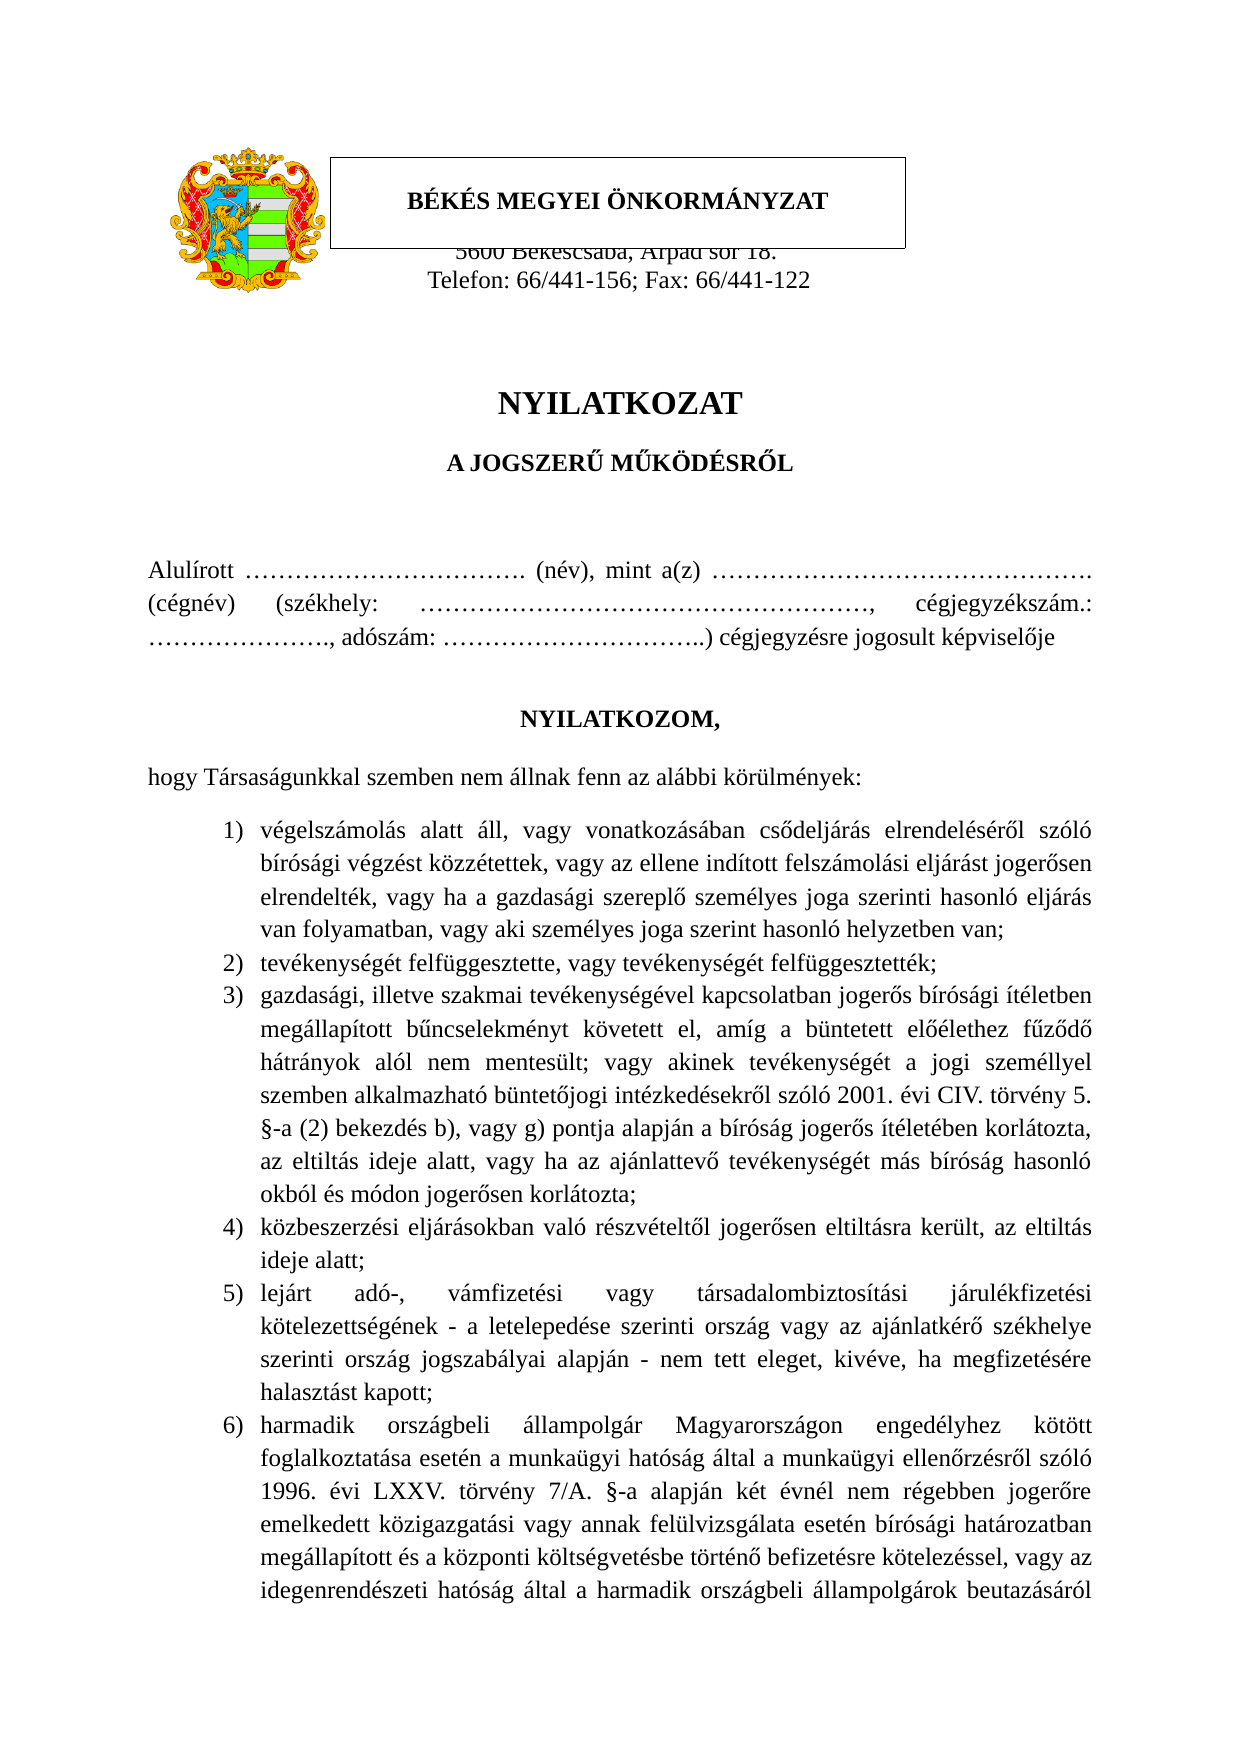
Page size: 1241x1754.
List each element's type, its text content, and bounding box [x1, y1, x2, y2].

list gazdasági, illetve szakmai tevékenységével kapcsolatban jogerős bírósági ítéletben megállapított bűncselekményt követett el, amíg a büntetett előélethez fűződő hátrányok alól nem mentesült; vagy akinek tevékenységét a jogi személlyel szemben alkalmazható büntetőjogi intézkedésekről szóló 2001. évi CIV. törvény 5. §-a (2) bekezdés b), vagy g) pontja alapján a bíróság jogerős ítéletében korlátozta, az eltiltás ideje alatt, vagy ha az ajánlattevő tevékenységét más bíróság hasonló okból és módon jogerősen korlátozta; [223, 981, 1093, 1207]
list tevékenységét felfüggesztette, vagy tevékenységét felfüggesztették; [223, 948, 1093, 976]
list közbeszerzési eljárásokban való részvételtől jogerősen eltiltásra került, az eltiltás ideje alatt; [223, 1212, 1093, 1273]
text 5600 Békéscsaba, Árpád sor 18. [373, 249, 865, 265]
text NYILATKOZAT [148, 383, 1093, 421]
text Alulírott ……………………………. (név), mint a(z) ………………………………………. (cégnév) (székhely: ………………………………………………, cégjegyzékszám.: …………………., adószám: …………………………..) cégjegyzésre jogosult képviselője [148, 556, 1093, 650]
picture [170, 147, 325, 293]
text A JOGSZERŰ MŰKÖDÉSRŐL [148, 448, 1093, 477]
list lejárt adó-, vámfizetési vagy társadalombiztosítási járulékfizetési kötelezettségének - a letelepedése szerinti ország vagy az ajánlatkérő székhelye szerinti ország jogszabályai alapján - nem tett eleget, kivéve, ha megfizetésére halasztást kapott; [223, 1278, 1093, 1406]
text NYILATKOZOM, [148, 704, 1093, 733]
text BÉKÉS MEGYEI ÖNKORMÁNYZAT [331, 186, 904, 215]
text Telefon: 66/441-156; Fax: 66/441-122 [373, 265, 865, 294]
text hogy Társaságunkkal szemben nem állnak fenn az alábbi körülmények: [148, 762, 1093, 790]
list végelszámolás alatt áll, vagy vonatkozásában csődeljárás elrendeléséről szóló bírósági végzést közzétettek, vagy az ellene indított felszámolási eljárást jogerősen elrendelték, vagy ha a gazdasági szereplő személyes joga szerinti hasonló eljárás van folyamatban, vagy aki személyes joga szerint hasonló helyzetben van; [223, 816, 1093, 943]
list harmadik országbeli állampolgár Magyarországon engedélyhez kötött foglalkoztatása esetén a munkaügyi hatóság által a munkaügyi ellenőrzésről szóló 1996. évi LXXV. törvény 7/A. §-a alapján két évnél nem régebben jogerőre emelkedett közigazgatási vagy annak felülvizsgálata esetén bírósági határozatban megállapított és a központi költségvetésbe történő befizetésre kötelezéssel, vagy az idegenrendészeti hatóság által a harmadik országbeli állampolgárok beutazásáról [223, 1410, 1093, 1604]
